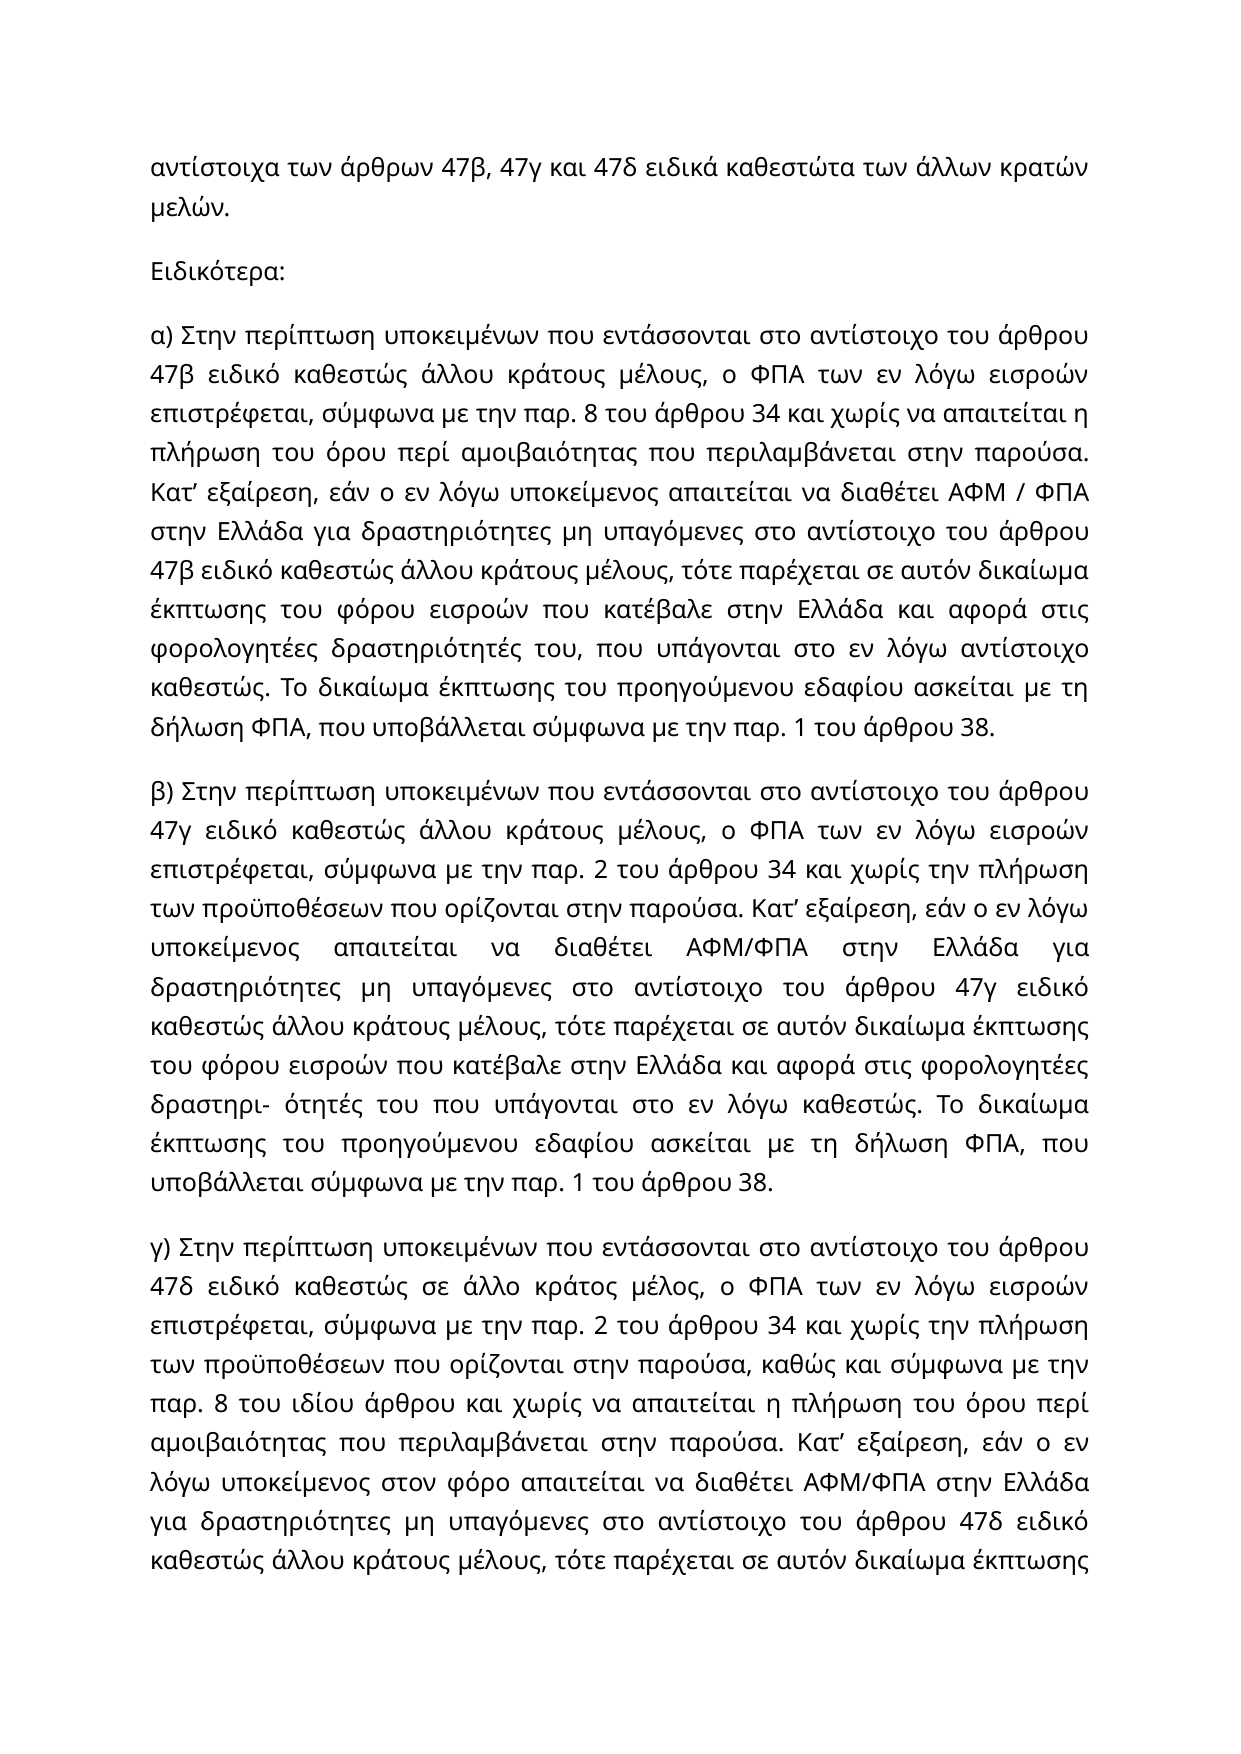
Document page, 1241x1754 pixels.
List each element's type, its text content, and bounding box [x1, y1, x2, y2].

text γ) Στην περίπτωση υποκειμένων που εντάσσονται στο αντίστοιχο του άρθρου 47δ ειδικό καθεστώς σε άλλο κράτος μέλος, ο ΦΠΑ των εν λόγω εισροών επιστρέφεται, σύμφωνα με την παρ. 2 του άρθρου 34 και χωρίς την πλήρωση των προϋποθέσεων που ορίζονται στην παρούσα, καθώς και σύμφωνα με την παρ. 8 του ιδίου άρθρου και χωρίς να απαιτείται η πλήρωση του όρου περί αμοιβαιότητας που περιλαμβάνεται στην παρούσα. Κατ’ εξαίρεση, εάν ο εν λόγω υποκείμενος στον φόρο απαιτείται να διαθέτει ΑΦΜ/ΦΠΑ στην Ελλάδα για δραστηριότητες μη υπαγόμενες στο αντίστοιχο του άρθρου 47δ ειδικό καθεστώς άλλου κράτους μέλους, τότε παρέχεται σε αυτόν δικαίωμα έκπτωσης [150, 1229, 1090, 1577]
text αντίστοιχα των άρθρων 47β, 47γ και 47δ ειδικά καθεστώτα των άλλων κρατών μελών. [150, 150, 1090, 223]
text α) Στην περίπτωση υποκειμένων που εντάσσονται στο αντίστοιχο του άρθρου 47β ειδικό καθεστώς άλλου κράτους μέλους, ο ΦΠΑ των εν λόγω εισροών επιστρέφεται, σύμφωνα με την παρ. 8 του άρθρου 34 και χωρίς να απαιτείται η πλήρωση του όρου περί αμοιβαιότητας που περιλαμβάνεται στην παρούσα. Κατ’ εξαίρεση, εάν ο εν λόγω υποκείμενος απαιτείται να διαθέτει ΑΦΜ / ΦΠΑ στην Ελλάδα για δραστηριότητες μη υπαγόμενες στο αντίστοιχο του άρθρου 47β ειδικό καθεστώς άλλου κράτους μέλους, τότε παρέχεται σε αυτόν δικαίωμα έκπτωσης του φόρου εισροών που κατέβαλε στην Ελλάδα και αφορά στις φορολογητέες δραστηριότητές του, που υπάγονται στο εν λόγω αντίστοιχο καθεστώς. Το δικαίωμα έκπτωσης του προηγούμενου εδαφίου ασκείται με τη δήλωση ΦΠΑ, που υποβάλλεται σύμφωνα με την παρ. 1 του άρθρου 38. [150, 317, 1090, 743]
text Ειδικότερα: [150, 253, 1090, 287]
text β) Στην περίπτωση υποκειμένων που εντάσσονται στο αντίστοιχο του άρθρου 47γ ειδικό καθεστώς άλλου κράτους μέλους, ο ΦΠΑ των εν λόγω εισροών επιστρέφεται, σύμφωνα με την παρ. 2 του άρθρου 34 και χωρίς την πλήρωση των προϋποθέσεων που ορίζονται στην παρούσα. Κατ’ εξαίρεση, εάν ο εν λόγω υποκείμενος απαιτείται να διαθέτει ΑΦΜ/ΦΠΑ στην Ελλάδα για δραστηριότητες μη υπαγόμενες στο αντίστοιχο του άρθρου 47γ ειδικό καθεστώς άλλου κράτους μέλους, τότε παρέχεται σε αυτόν δικαίωμα έκπτωσης του φόρου εισροών που κατέβαλε στην Ελλάδα και αφορά στις φορολογητέες δραστηρι- ότητές του που υπάγονται στο εν λόγω καθεστώς. Το δικαίωμα έκπτωσης του προηγούμενου εδαφίου ασκείται με τη δήλωση ΦΠΑ, που υποβάλλεται σύμφωνα με την παρ. 1 του άρθρου 38. [150, 773, 1090, 1199]
